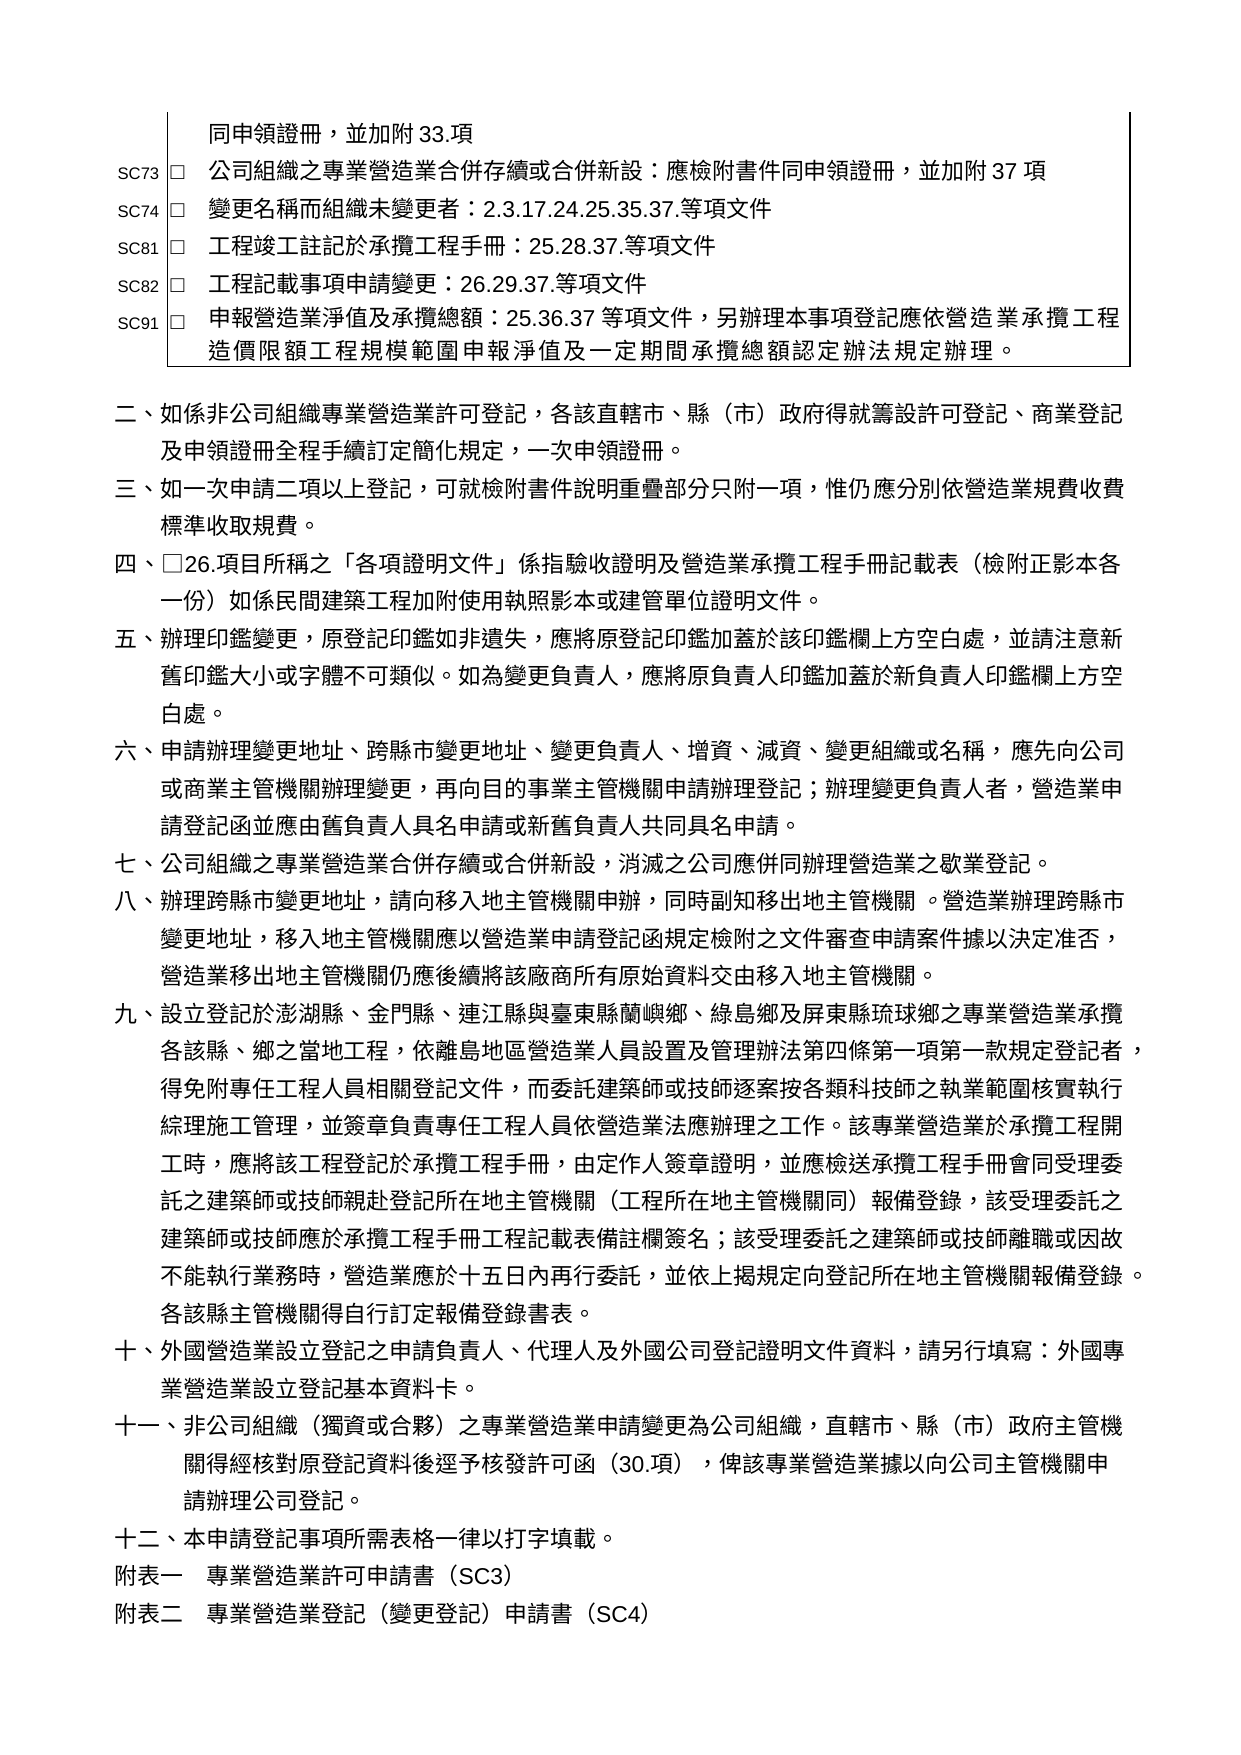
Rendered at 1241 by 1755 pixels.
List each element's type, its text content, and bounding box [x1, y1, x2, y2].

text 九、設立登記於澎湖縣、金門縣、連江縣與臺東縣蘭嶼鄉、綠島鄉及屏東縣琉球鄉之專業營造業承攬各該縣、鄉之當地工程，依離島地區營造業人員設置及管理辦法第四條第一項第一款規定登記者，得免附專任工程人員相關登記文件，而委託建築師或技師逐案按各類科技師之執業範圍核實執行綜理施工管理，並簽章負責專任工程人員依營造業法應辦理之工作。該專業營造業於承攬工程開工時，應將該工程登記於承攬工程手冊，由定作人簽章證明，並應檢送承攬工程手冊會同受理委託之建築師或技師親赴登記所在地主管機關（工程所在地主管機關同）報備登錄，該受理委託之建築師或技師應於承攬工程手冊工程記載表備註欄簽名；該受理委託之建築師或技師離職或因故不能執行業務時，營造業應於十五日內再行委託，並依上揭規定向登記所在地主管機關報備登錄。各該縣主管機關得自行訂定報備登錄書表。 [114, 992, 1126, 1330]
text 五、辦理印鑑變更，原登記印鑑如非遺失，應將原登記印鑑加蓋於該印鑑欄上方空白處，並請注意新舊印鑑大小或字體不可類似。如為變更負責人，應將原負責人印鑑加蓋於新負責人印鑑欄上方空白處。 [114, 617, 1126, 730]
table_cell [168, 112, 205, 150]
text 附表二 專業營造業登記（變更登記）申請書（SC4） [114, 1592, 1126, 1630]
text 附表一 專業營造業許可申請書（SC3） [114, 1555, 1126, 1592]
text 四、□26.項目所稱之「各項證明文件」係指驗收證明及營造業承攬工程手冊記載表（檢附正影本各一份）如係民間建築工程加附使用執照影本或建管單位證明文件。 [114, 542, 1126, 617]
text 十一、非公司組織（獨資或合夥）之專業營造業申請變更為公司組織，直轄市、縣（市）政府主管機關得經核對原登記資料後逕予核發許可函（30.項），俾該專業營造業據以向公司主管機關申請辦理公司登記。 [114, 1405, 1126, 1517]
table_cell 工程竣工註記於承攬工程手冊：25.28.37.等項文件 [205, 225, 1129, 262]
table_cell □ [168, 187, 205, 225]
table_cell □ [168, 150, 205, 187]
text 三、如一次申請二項以上登記，可就檢附書件說明重疊部分只附一項，惟仍應分別依營造業規費收費標準收取規費。 [114, 467, 1126, 542]
table_cell SC82 [115, 262, 167, 300]
text 六、申請辦理變更地址、跨縣市變更地址、變更負責人、增資、減資、變更組織或名稱，應先向公司或商業主管機關辦理變更，再向目的事業主管機關申請辦理登記；辦理變更負責人者，營造業申請登記函並應由舊負責人具名申請或新舊負責人共同具名申請。 [114, 730, 1126, 842]
table_cell SC74 [115, 187, 167, 225]
table_cell 同申領證冊，並加附33.項 [205, 112, 1129, 150]
table_cell 申報營造業淨值及承攬總額：25.36.37 等項文件，另辦理本事項登記應依營造業承攬工程造價限額工程規模範圍申報淨值及一定期間承攬總額認定辦法規定辦理。 [205, 300, 1129, 366]
text 八、辦理跨縣市變更地址，請向移入地主管機關申辦，同時副知移出地主管機關。營造業辦理跨縣市變更地址，移入地主管機關應以營造業申請登記函規定檢附之文件審查申請案件據以決定准否，營造業移出地主管機關仍應後續將該廠商所有原始資料交由移入地主管機關。 [114, 880, 1126, 992]
table_cell SC91 [115, 300, 167, 366]
table_cell [115, 112, 167, 150]
table_cell □ [168, 262, 205, 300]
table_cell SC81 [115, 225, 167, 262]
table_cell □ [168, 225, 205, 262]
table_cell 變更名稱而組織未變更者：2.3.17.24.25.35.37.等項文件 [205, 187, 1129, 225]
table_cell 公司組織之專業營造業合併存續或合併新設：應檢附書件同申領證冊，並加附37 項 [205, 150, 1129, 187]
text 二、如係非公司組織專業營造業許可登記，各該直轄市、縣（市）政府得就籌設許可登記、商業登記及申領證冊全程手續訂定簡化規定，一次申領證冊。 [114, 392, 1126, 467]
table_cell 工程記載事項申請變更：26.29.37.等項文件 [205, 262, 1129, 300]
text 十二、本申請登記事項所需表格一律以打字填載。 [114, 1517, 1126, 1555]
text 十、外國營造業設立登記之申請負責人、代理人及外國公司登記證明文件資料，請另行填寫：外國專業營造業設立登記基本資料卡。 [114, 1330, 1126, 1405]
table_cell □ [168, 300, 205, 366]
table_cell SC73 [115, 150, 167, 187]
text 七、公司組織之專業營造業合併存續或合併新設，消滅之公司應併同辦理營造業之歇業登記。 [114, 842, 1126, 880]
